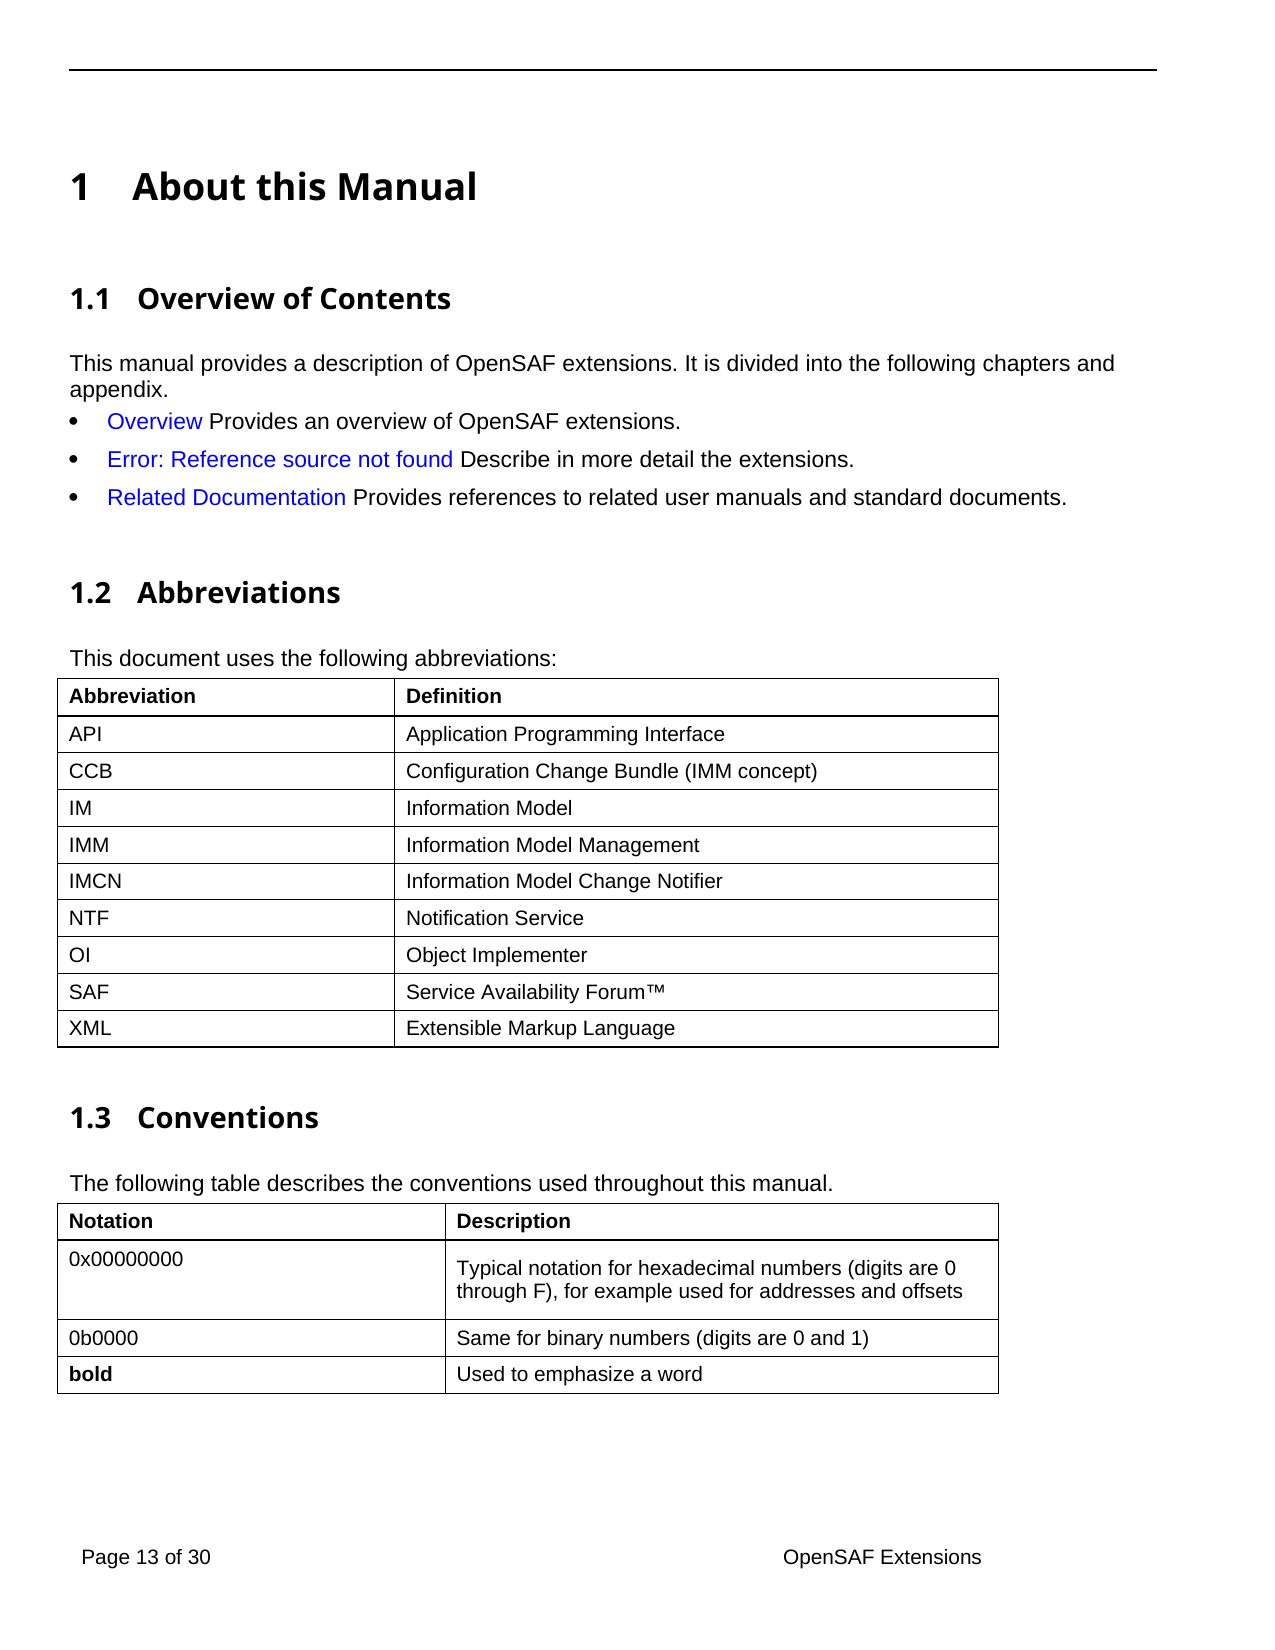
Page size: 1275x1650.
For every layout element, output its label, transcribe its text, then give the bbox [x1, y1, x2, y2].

table_cell Typical notation for hexadecimal numbers (digits are 0 through F), for example used for addresses and offsets [446, 1241, 998, 1319]
table_cell Same for binary numbers (digits are 0 and 1) [446, 1320, 998, 1356]
text This manual provides a description of OpenSAF extensions. It is divided into the following chapters and appendix. [69, 351, 1157, 402]
subtitle Overview of Contents [69, 278, 1157, 318]
table_cell SAF [58, 974, 394, 1010]
table_cell Service Availability Forum™ [395, 974, 998, 1010]
table_cell 0b0000 [58, 1320, 445, 1356]
table_cell Information Model Management [395, 827, 998, 863]
table_cell IMM [58, 827, 394, 863]
table_cell OI [58, 937, 394, 973]
table_header Definition [395, 679, 998, 714]
list Related Documentation Provides references to related user manuals and standard documents. [69, 485, 1157, 510]
text The following table describes the conventions used throughout this manual. [69, 1171, 1157, 1196]
table_header Description [446, 1204, 998, 1239]
table_cell 0x00000000 [58, 1241, 445, 1319]
table_cell Notification Service [395, 900, 998, 936]
text This document uses the following abbreviations: [69, 646, 1157, 671]
table_header Notation [58, 1204, 445, 1239]
table_cell bold [58, 1357, 445, 1392]
list Error: Reference source not found Describe in more detail the extensions. [69, 447, 1157, 472]
table_header Abbreviation [58, 679, 394, 714]
subtitle Conventions [69, 1097, 1157, 1137]
table_cell Extensible Markup Language [395, 1011, 998, 1046]
subtitle Abbreviations [69, 573, 1157, 612]
table_cell CCB [58, 753, 394, 789]
list Overview Provides an overview of OpenSAF extensions. [69, 408, 1157, 434]
table_cell XML [58, 1011, 394, 1046]
table_cell Object Implementer [395, 937, 998, 973]
table_cell Application Programming Interface [395, 717, 998, 752]
table_cell IMCN [58, 864, 394, 899]
table_cell API [58, 717, 394, 752]
table_cell Information Model [395, 790, 998, 826]
table_cell Information Model Change Notifier [395, 864, 998, 899]
table_cell Configuration Change Bundle (IMM concept) [395, 753, 998, 789]
subtitle About this Manual [69, 160, 1157, 211]
table_cell Used to emphasize a word [446, 1357, 998, 1392]
table_cell NTF [58, 900, 394, 936]
table_cell IM [58, 790, 394, 826]
